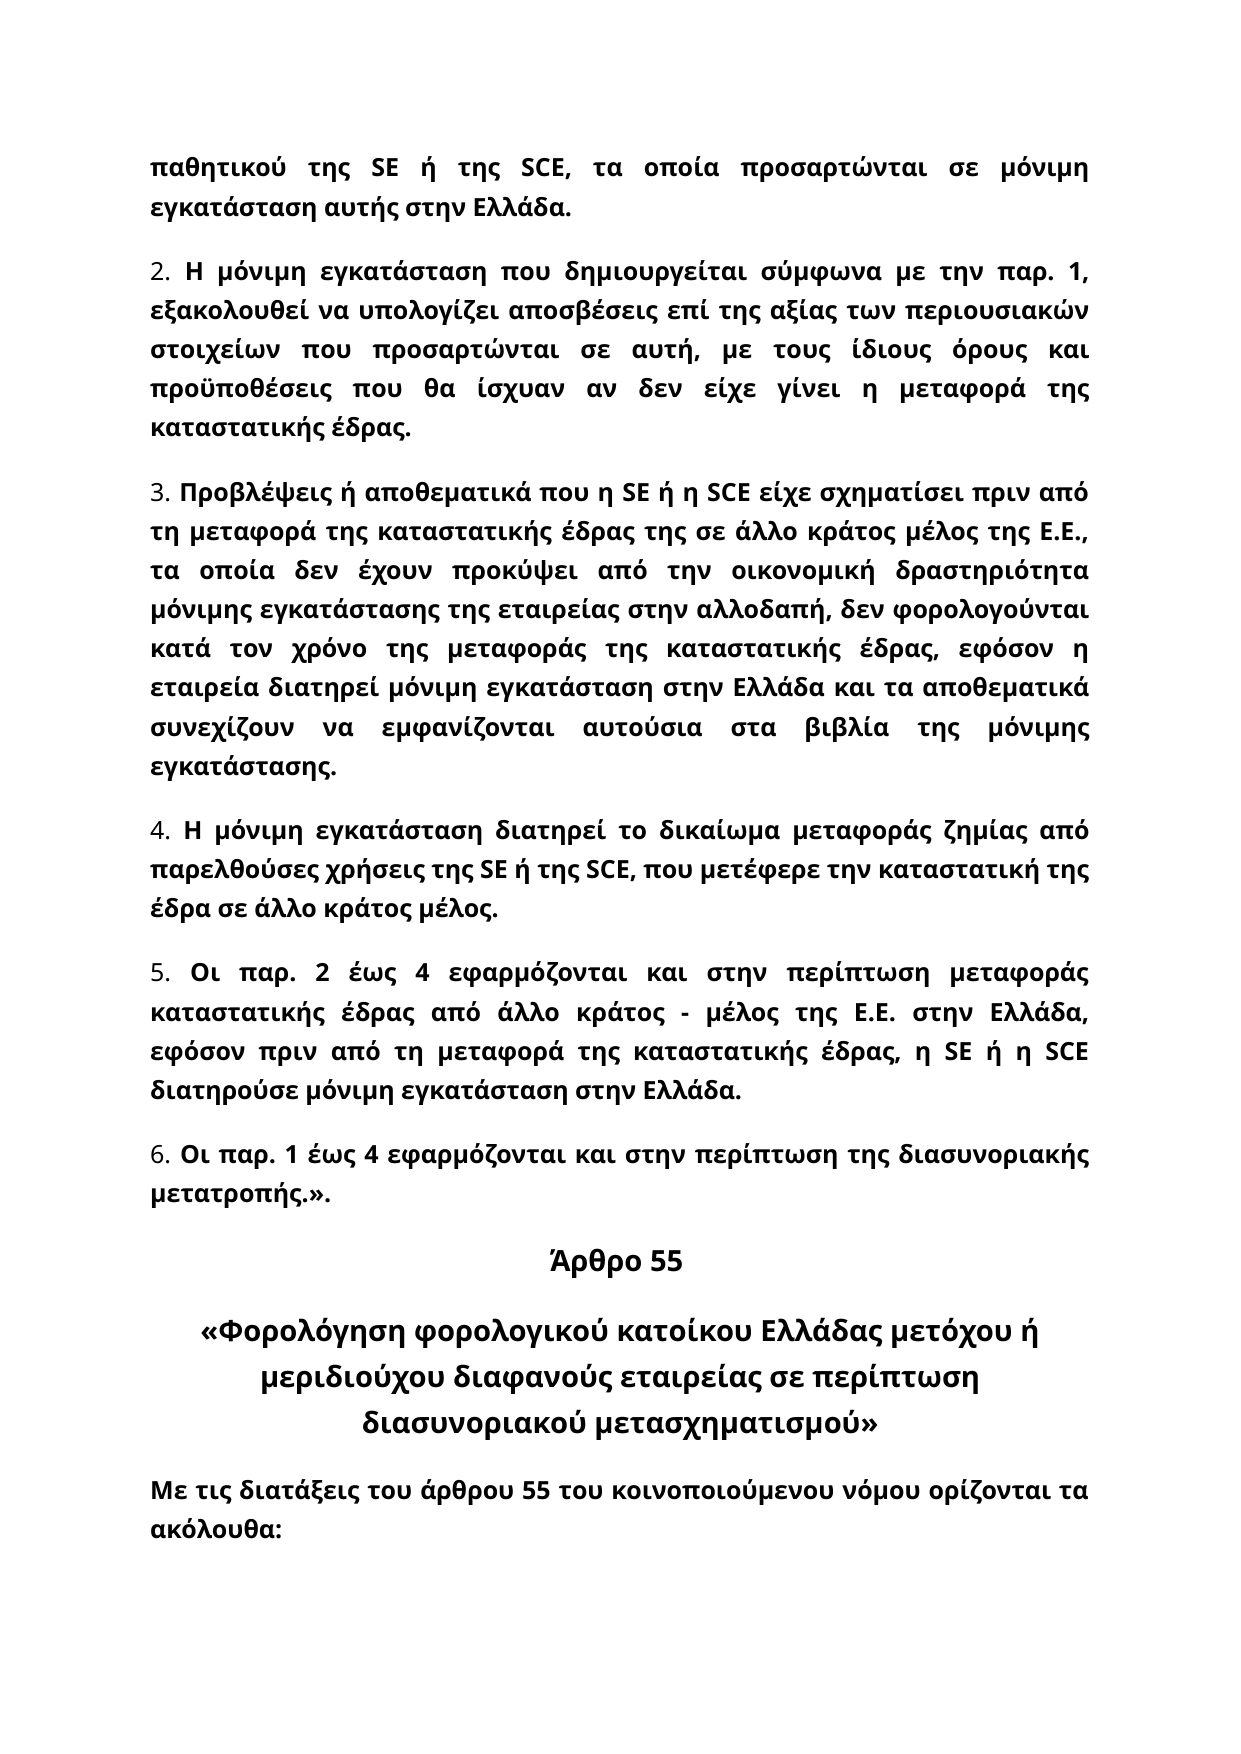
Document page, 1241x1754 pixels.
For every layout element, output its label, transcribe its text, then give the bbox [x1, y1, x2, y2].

text 2. Η μόνιμη εγκατάσταση που δημιουργείται σύμφωνα με την παρ. 1, εξακολουθεί να υπολογίζει αποσβέσεις επί της αξίας των περιουσιακών στοιχείων που προσαρτώνται σε αυτή, με τους ίδιους όρους και προϋποθέσεις που θα ίσχυαν αν δεν είχε γίνει η μεταφορά της καταστατικής έδρας. [150, 253, 1090, 444]
text 5. Οι παρ. 2 έως 4 εφαρμόζονται και στην περίπτωση μεταφοράς καταστατικής έδρας από άλλο κράτος - μέλος της Ε.Ε. στην Ελλάδα, εφόσον πριν από τη μεταφορά της καταστατικής έδρας, η SE ή η SCE διατηρούσε μόνιμη εγκατάσταση στην Ελλάδα. [150, 955, 1090, 1107]
subtitle Άρθρο 55 [150, 1240, 1090, 1280]
text παθητικού της SE ή της SCE, τα οποία προσαρτώνται σε μόνιμη εγκατάσταση αυτής στην Ελλάδα. [150, 150, 1090, 223]
subtitle «Φορολόγηση φορολογικού κατοίκου Ελλάδας μετόχου ή μεριδιούχου διαφανούς εταιρείας σε περίπτωση διασυνοριακού μετασχηματισμού» [150, 1311, 1090, 1442]
text Με τις διατάξεις του άρθρου 55 του κοινοποιούμενου νόμου ορίζονται τα ακόλουθα: [150, 1472, 1090, 1546]
text 3. Προβλέψεις ή αποθεματικά που η SE ή η SCE είχε σχηματίσει πριν από τη μεταφορά της καταστατικής έδρας της σε άλλο κράτος μέλος της Ε.Ε., τα οποία δεν έχουν προκύψει από την οικονομική δραστηριότητα μόνιμης εγκατάστασης της εταιρείας στην αλλοδαπή, δεν φορολογούνται κατά τον χρόνο της μεταφοράς της καταστατικής έδρας, εφόσον η εταιρεία διατηρεί μόνιμη εγκατάσταση στην Ελλάδα και τα αποθεματικά συνεχίζουν να εμφανίζονται αυτούσια στα βιβλία της μόνιμης εγκατάστασης. [150, 474, 1090, 782]
text 4. Η μόνιμη εγκατάσταση διατηρεί το δικαίωμα μεταφοράς ζημίας από παρελθούσες χρήσεις της SE ή της SCE, που μετέφερε την καταστατική της έδρα σε άλλο κράτος μέλος. [150, 812, 1090, 925]
text 6. Οι παρ. 1 έως 4 εφαρμόζονται και στην περίπτωση της διασυνοριακής μετατροπής.». [150, 1137, 1090, 1210]
